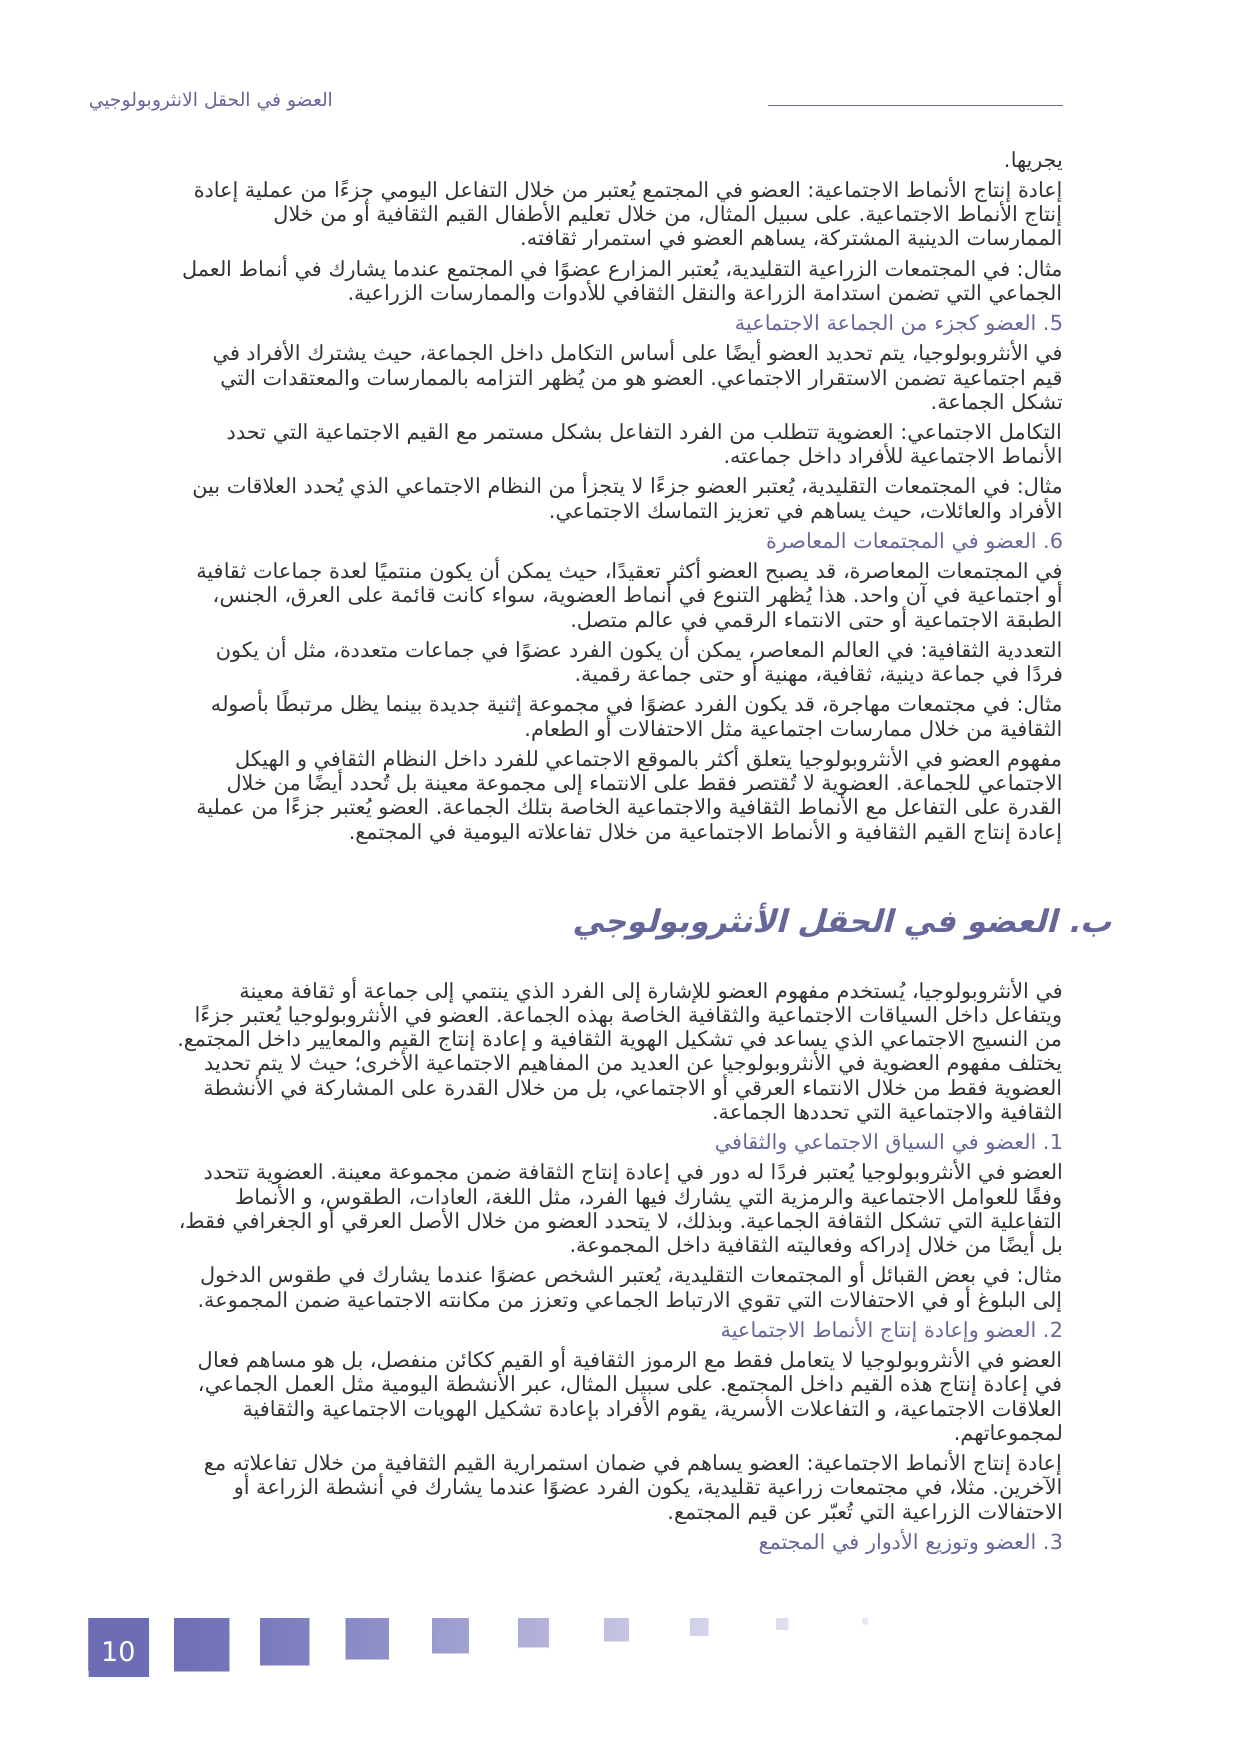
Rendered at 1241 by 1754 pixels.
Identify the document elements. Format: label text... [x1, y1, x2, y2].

text التعددية الثقافية: في العالم المعاصر، يمكن أن يكون الفرد عضوًا في جماعات متعددة، مثل أن يكون فردًا في جماعة دينية، ثقافية، مهنية أو حتى جماعة رقمية. [177, 638, 1063, 686]
text في المجتمعات المعاصرة، قد يصبح العضو أكثر تعقيدًا، حيث يمكن أن يكون منتميًا لعدة جماعات ثقافية أو اجتماعية في آن واحد. هذا يُظهر التنوع في أنماط العضوية، سواء كانت قائمة على العرق، الجنس، الطبقة الاجتماعية أو حتى الانتماء الرقمي في عالم متصل. [177, 559, 1063, 632]
text 5. العضو كجزء من الجماعة الاجتماعية [177, 311, 1063, 335]
text في الأنثروبولوجيا، يتم تحديد العضو أيضًا على أساس التكامل داخل الجماعة، حيث يشترك الأفراد في قيم اجتماعية تضمن الاستقرار الاجتماعي. العضو هو من يُظهر التزامه بالممارسات والمعتقدات التي تشكل الجماعة. [177, 341, 1063, 414]
text في الأنثروبولوجيا، يُستخدم مفهوم العضو للإشارة إلى الفرد الذي ينتمي إلى جماعة أو ثقافة معينة ويتفاعل داخل السياقات الاجتماعية والثقافية الخاصة بهذه الجماعة. العضو في الأنثروبولوجيا يُعتبر جزءًا من النسيج الاجتماعي الذي يساعد في تشكيل الهوية الثقافية و إعادة إنتاج القيم والمعايير داخل المجتمع. يختلف مفهوم العضوية في الأنثروبولوجيا عن العديد من المفاهيم الاجتماعية الأخرى؛ حيث لا يتم تحديد العضوية فقط من خلال الانتماء العرقي أو الاجتماعي، بل من خلال القدرة على المشاركة في الأنشطة الثقافية والاجتماعية التي تحددها الجماعة. [177, 979, 1063, 1124]
text العضو في الأنثروبولوجيا لا يتعامل فقط مع الرموز الثقافية أو القيم ككائن منفصل، بل هو مساهم فعال في إعادة إنتاج هذه القيم داخل المجتمع. على سبيل المثال، عبر الأنشطة اليومية مثل العمل الجماعي، العلاقات الاجتماعية، و التفاعلات الأسرية، يقوم الأفراد بإعادة تشكيل الهويات الاجتماعية والثقافية لمجموعاتهم. [177, 1348, 1063, 1445]
text 2. العضو وإعادة إنتاج الأنماط الاجتماعية [177, 1318, 1063, 1342]
text مثال: في بعض القبائل أو المجتمعات التقليدية، يُعتبر الشخص عضوًا عندما يشارك في طقوس الدخول إلى البلوغ أو في الاحتفالات التي تقوي الارتباط الجماعي وتعزز من مكانته الاجتماعية ضمن المجموعة. [177, 1263, 1063, 1312]
title العضو في الحقل الأنثروبولوجي [177, 903, 1122, 939]
text التكامل الاجتماعي: العضوية تتطلب من الفرد التفاعل بشكل مستمر مع القيم الاجتماعية التي تحدد الأنماط الاجتماعية للأفراد داخل جماعته. [177, 420, 1063, 468]
text مثال: في المجتمعات التقليدية، يُعتبر العضو جزءًا لا يتجزأ من النظام الاجتماعي الذي يُحدد العلاقات بين الأفراد والعائلات، حيث يساهم في تعزيز التماسك الاجتماعي. [177, 474, 1063, 523]
text إعادة إنتاج الأنماط الاجتماعية: العضو في المجتمع يُعتبر من خلال التفاعل اليومي جزءًا من عملية إعادة إنتاج الأنماط الاجتماعية. على سبيل المثال، من خلال تعليم الأطفال القيم الثقافية أو من خلال الممارسات الدينية المشتركة، يساهم العضو في استمرار ثقافته. [177, 178, 1063, 251]
text مثال: في مجتمعات مهاجرة، قد يكون الفرد عضوًا في مجموعة إثنية جديدة بينما يظل مرتبطًا بأصوله الثقافية من خلال ممارسات اجتماعية مثل الاحتفالات أو الطعام. [177, 692, 1063, 741]
text في الأنثروبولوجيا، يتعامل العضو مع الأنماط الاجتماعية و التراتيب الثقافية التي تُحدد كيفية عمل المجتمع ككل. كل عضو يساهم في إعادة إنتاج هذه الأنماط من خلال الأنشطة اليومية والعلاقات التفاعلية التي يجريها. [177, 124, 1063, 172]
text 6. العضو في المجتمعات المعاصرة [177, 529, 1063, 553]
text 1. العضو في السياق الاجتماعي والثقافي [177, 1130, 1063, 1154]
text 3. العضو وتوزيع الأدوار في المجتمع [177, 1530, 1063, 1554]
text مثال: في المجتمعات الزراعية التقليدية، يُعتبر المزارع عضوًا في المجتمع عندما يشارك في أنماط العمل الجماعي التي تضمن استدامة الزراعة والنقل الثقافي للأدوات والممارسات الزراعية. [177, 257, 1063, 305]
text العضو في الأنثروبولوجيا يُعتبر فردًا له دور في إعادة إنتاج الثقافة ضمن مجموعة معينة. العضوية تتحدد وفقًا للعوامل الاجتماعية والرمزية التي يشارك فيها الفرد، مثل اللغة، العادات، الطقوس، و الأنماط التفاعلية التي تشكل الثقافة الجماعية. وبذلك، لا يتحدد العضو من خلال الأصل العرقي أو الجغرافي فقط، بل أيضًا من خلال إدراكه وفعاليته الثقافية داخل المجموعة. [177, 1160, 1063, 1257]
text إعادة إنتاج الأنماط الاجتماعية: العضو يساهم في ضمان استمرارية القيم الثقافية من خلال تفاعلاته مع الآخرين. مثلا، في مجتمعات زراعية تقليدية، يكون الفرد عضوًا عندما يشارك في أنشطة الزراعة أو الاحتفالات الزراعية التي تُعبّر عن قيم المجتمع. [177, 1451, 1063, 1524]
picture [88, 1618, 1063, 1677]
text مفهوم العضو في الأنثروبولوجيا يتعلق أكثر بالموقع الاجتماعي للفرد داخل النظام الثقافي و الهيكل الاجتماعي للجماعة. العضوية لا تُقتصر فقط على الانتماء إلى مجموعة معينة بل تُحدد أيضًا من خلال القدرة على التفاعل مع الأنماط الثقافية والاجتماعية الخاصة بتلك الجماعة. العضو يُعتبر جزءًا من عملية إعادة إنتاج القيم الثقافية و الأنماط الاجتماعية من خلال تفاعلاته اليومية في المجتمع. [177, 747, 1063, 844]
